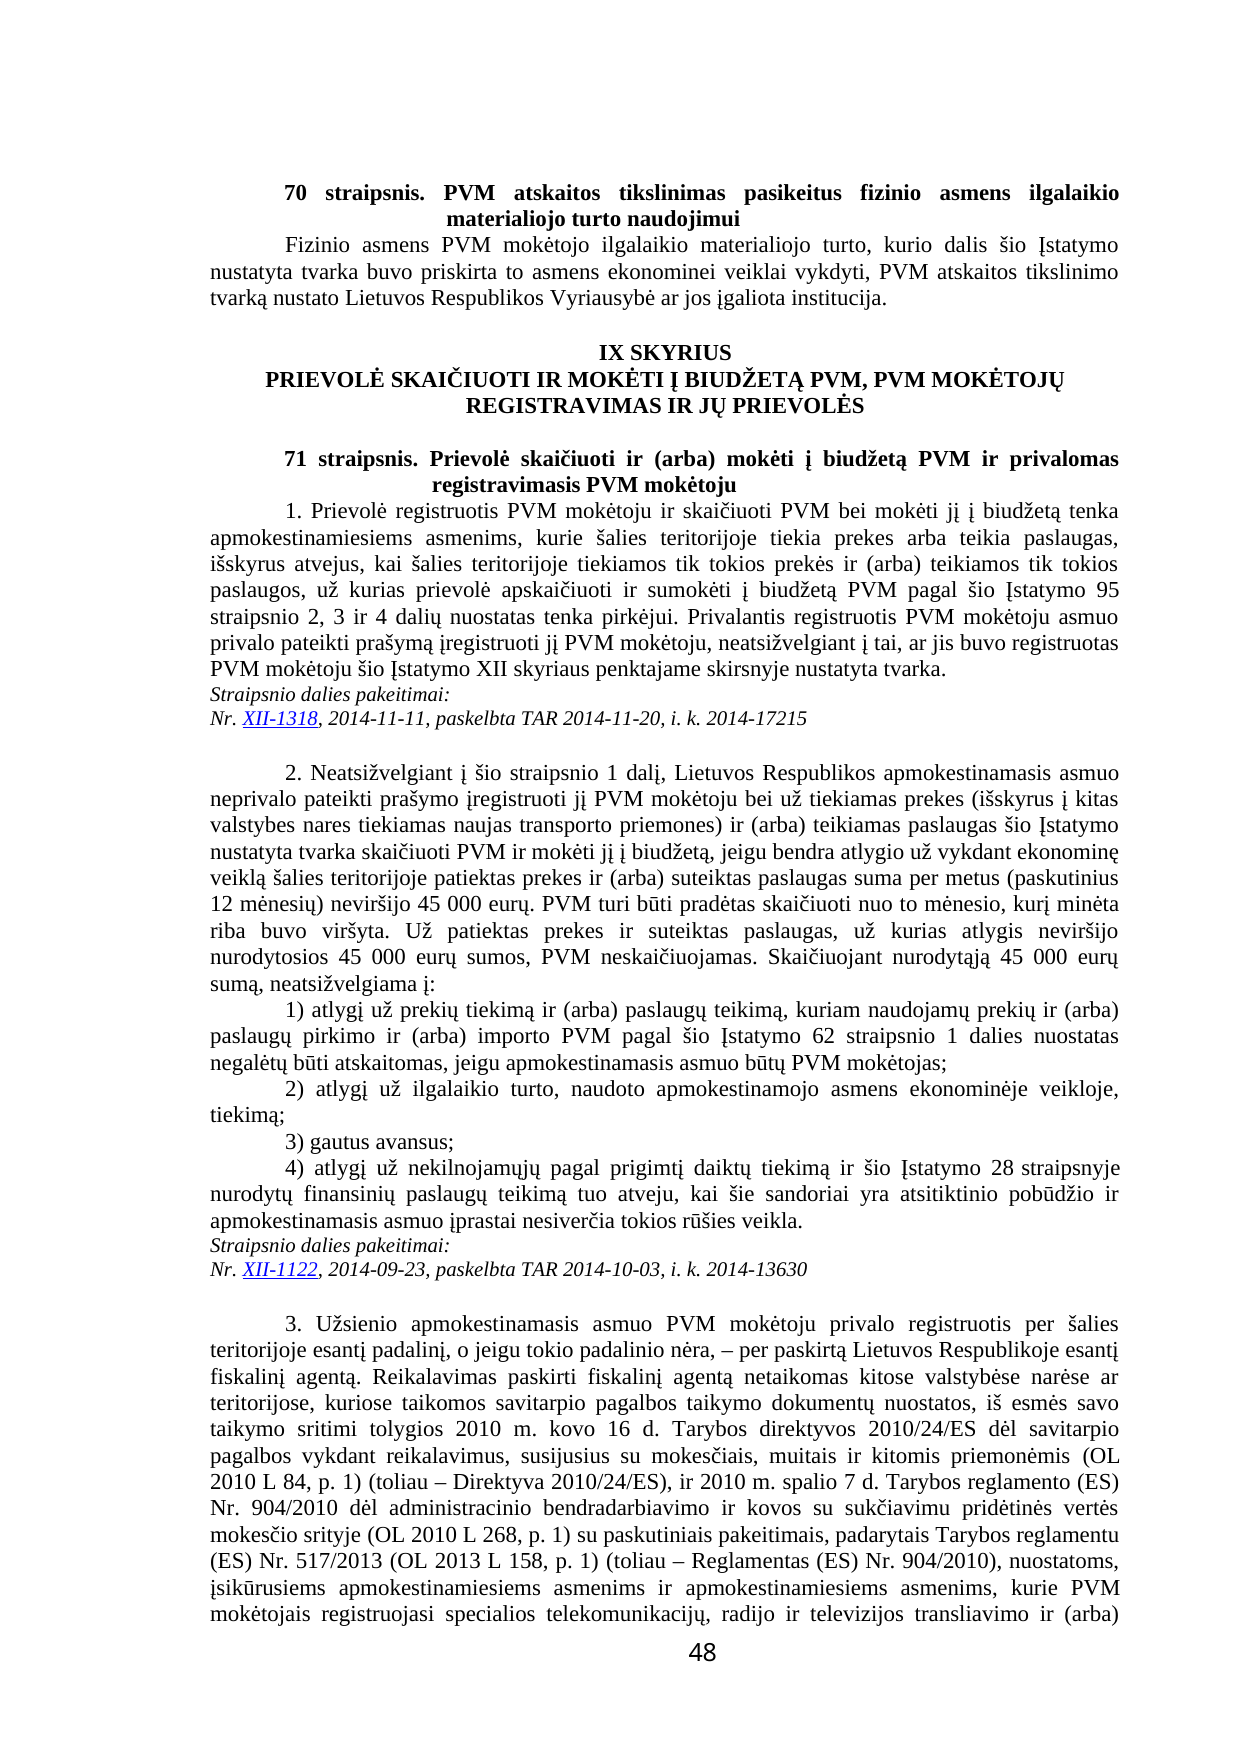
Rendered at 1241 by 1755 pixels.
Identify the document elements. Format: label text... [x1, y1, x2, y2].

text Straipsnio dalies pakeitimai: [210, 1233, 1120, 1257]
text 71 straipsnis. Prievolė skaičiuoti ir (arba) mokėti į biudžetą PVM ir privalomas registravimasis PVM mokėtoju [284, 445, 1120, 497]
text 70 straipsnis. PVM atskaitos tikslinimas pasikeitus fizinio asmens ilgalaikio materialiojo turto naudojimui [284, 179, 1120, 231]
text 4) atlygį už nekilnojamųjų pagal prigimtį daiktų tiekimą ir šio Įstatymo 28 straipsnyje nurodytų finansinių paslaugų teikimą tuo atveju, kai šie sandoriai yra atsitiktinio pobūdžio ir apmokestinamasis asmuo įprastai nesiverčia tokios rūšies veikla. [210, 1154, 1120, 1233]
text IX SKYRIUS [210, 339, 1120, 366]
text Fizinio asmens PVM mokėtojo ilgalaikio materialiojo turto, kurio dalis šio Įstatymo nustatyta tvarka buvo priskirta to asmens ekonominei veiklai vykdyti, PVM atskaitos tikslinimo tvarką nustato Lietuvos Respublikos Vyriausybė ar jos įgaliota institucija. [210, 231, 1120, 311]
text PRIEVOLĖ SKAIČIUOTI IR MOKĖTI Į BIUDŽETĄ PVM, PVM MOKĖTOJŲ REGISTRAVIMAS IR JŲ PRIEVOLĖS [210, 366, 1120, 418]
text Nr. XII-1122, 2014-09-23, paskelbta TAR 2014-10-03, i. k. 2014-13630 [210, 1257, 1120, 1281]
text 2) atlygį už ilgalaikio turto, naudoto apmokestinamojo asmens ekonominėje veikloje, tiekimą; [210, 1075, 1120, 1128]
text Straipsnio dalies pakeitimai: [210, 682, 1120, 706]
text 1. Prievolė registruotis PVM mokėtoju ir skaičiuoti PVM bei mokėti jį į biudžetą tenka apmokestinamiesiems asmenims, kurie šalies teritorijoje tiekia prekes arba teikia paslaugas, išskyrus atvejus, kai šalies teritorijoje tiekiamos tik tokios prekės ir (arba) teikiamos tik tokios paslaugos, už kurias prievolė apskaičiuoti ir sumokėti į biudžetą PVM pagal šio Įstatymo 95 straipsnio 2, 3 ir 4 dalių nuostatas tenka pirkėjui. Privalantis registruotis PVM mokėtoju asmuo privalo pateikti prašymą įregistruoti jį PVM mokėtoju, neatsižvelgiant į tai, ar jis buvo registruotas PVM mokėtoju šio Įstatymo XII skyriaus penktajame skirsnyje nustatyta tvarka. [210, 497, 1120, 682]
text 3. Užsienio apmokestinamasis asmuo PVM mokėtoju privalo registruotis per šalies teritorijoje esantį padalinį, o jeigu tokio padalinio nėra, – per paskirtą Lietuvos Respublikoje esantį fiskalinį agentą. Reikalavimas paskirti fiskalinį agentą netaikomas kitose valstybėse narėse ar teritorijose, kuriose taikomos savitarpio pagalbos taikymo dokumentų nuostatos, iš esmės savo taikymo sritimi tolygios 2010 m. kovo 16 d. Tarybos direktyvos 2010/24/ES dėl savitarpio pagalbos vykdant reikalavimus, susijusius su mokesčiais, muitais ir kitomis priemonėmis (OL 2010 L 84, p. 1) (toliau – Direktyva 2010/24/ES), ir 2010 m. spalio 7 d. Tarybos reglamento (ES) Nr. 904/2010 dėl administracinio bendradarbiavimo ir kovos su sukčiavimu pridėtinės vertės mokesčio srityje (OL 2010 L 268, p. 1) su paskutiniais pakeitimais, padarytais Tarybos reglamentu (ES) Nr. 517/2013 (OL 2013 L 158, p. 1) (toliau – Reglamentas (ES) Nr. 904/2010), nuostatoms, įsikūrusiems apmokestinamiesiems asmenims ir apmokestinamiesiems asmenims, kurie PVM mokėtojais registruojasi specialios telekomunikacijų, radijo ir televizijos transliavimo ir (arba) [210, 1310, 1120, 1626]
text 2. Neatsižvelgiant į šio straipsnio 1 dalį, Lietuvos Respublikos apmokestinamasis asmuo neprivalo pateikti prašymo įregistruoti jį PVM mokėtoju bei už tiekiamas prekes (išskyrus į kitas valstybes nares tiekiamas naujas transporto priemones) ir (arba) teikiamas paslaugas šio Įstatymo nustatyta tvarka skaičiuoti PVM ir mokėti jį į biudžetą, jeigu bendra atlygio už vykdant ekonominę veiklą šalies teritorijoje patiektas prekes ir (arba) suteiktas paslaugas suma per metus (paskutinius 12 mėnesių) neviršijo 45 000 eurų. PVM turi būti pradėtas skaičiuoti nuo to mėnesio, kurį minėta riba buvo viršyta. Už patiektas prekes ir suteiktas paslaugas, už kurias atlygis neviršijo nurodytosios 45 000 eurų sumos, PVM neskaičiuojamas. Skaičiuojant nurodytąją 45 000 eurų sumą, neatsižvelgiama į: [210, 759, 1120, 996]
text 3) gautus avansus; [210, 1128, 1120, 1154]
text Nr. XII-1318, 2014-11-11, paskelbta TAR 2014-11-20, i. k. 2014-17215 [210, 706, 1120, 730]
text 1) atlygį už prekių tiekimą ir (arba) paslaugų teikimą, kuriam naudojamų prekių ir (arba) paslaugų pirkimo ir (arba) importo PVM pagal šio Įstatymo 62 straipsnio 1 dalies nuostatas negalėtų būti atskaitomas, jeigu apmokestinamasis asmuo būtų PVM mokėtojas; [210, 996, 1120, 1075]
